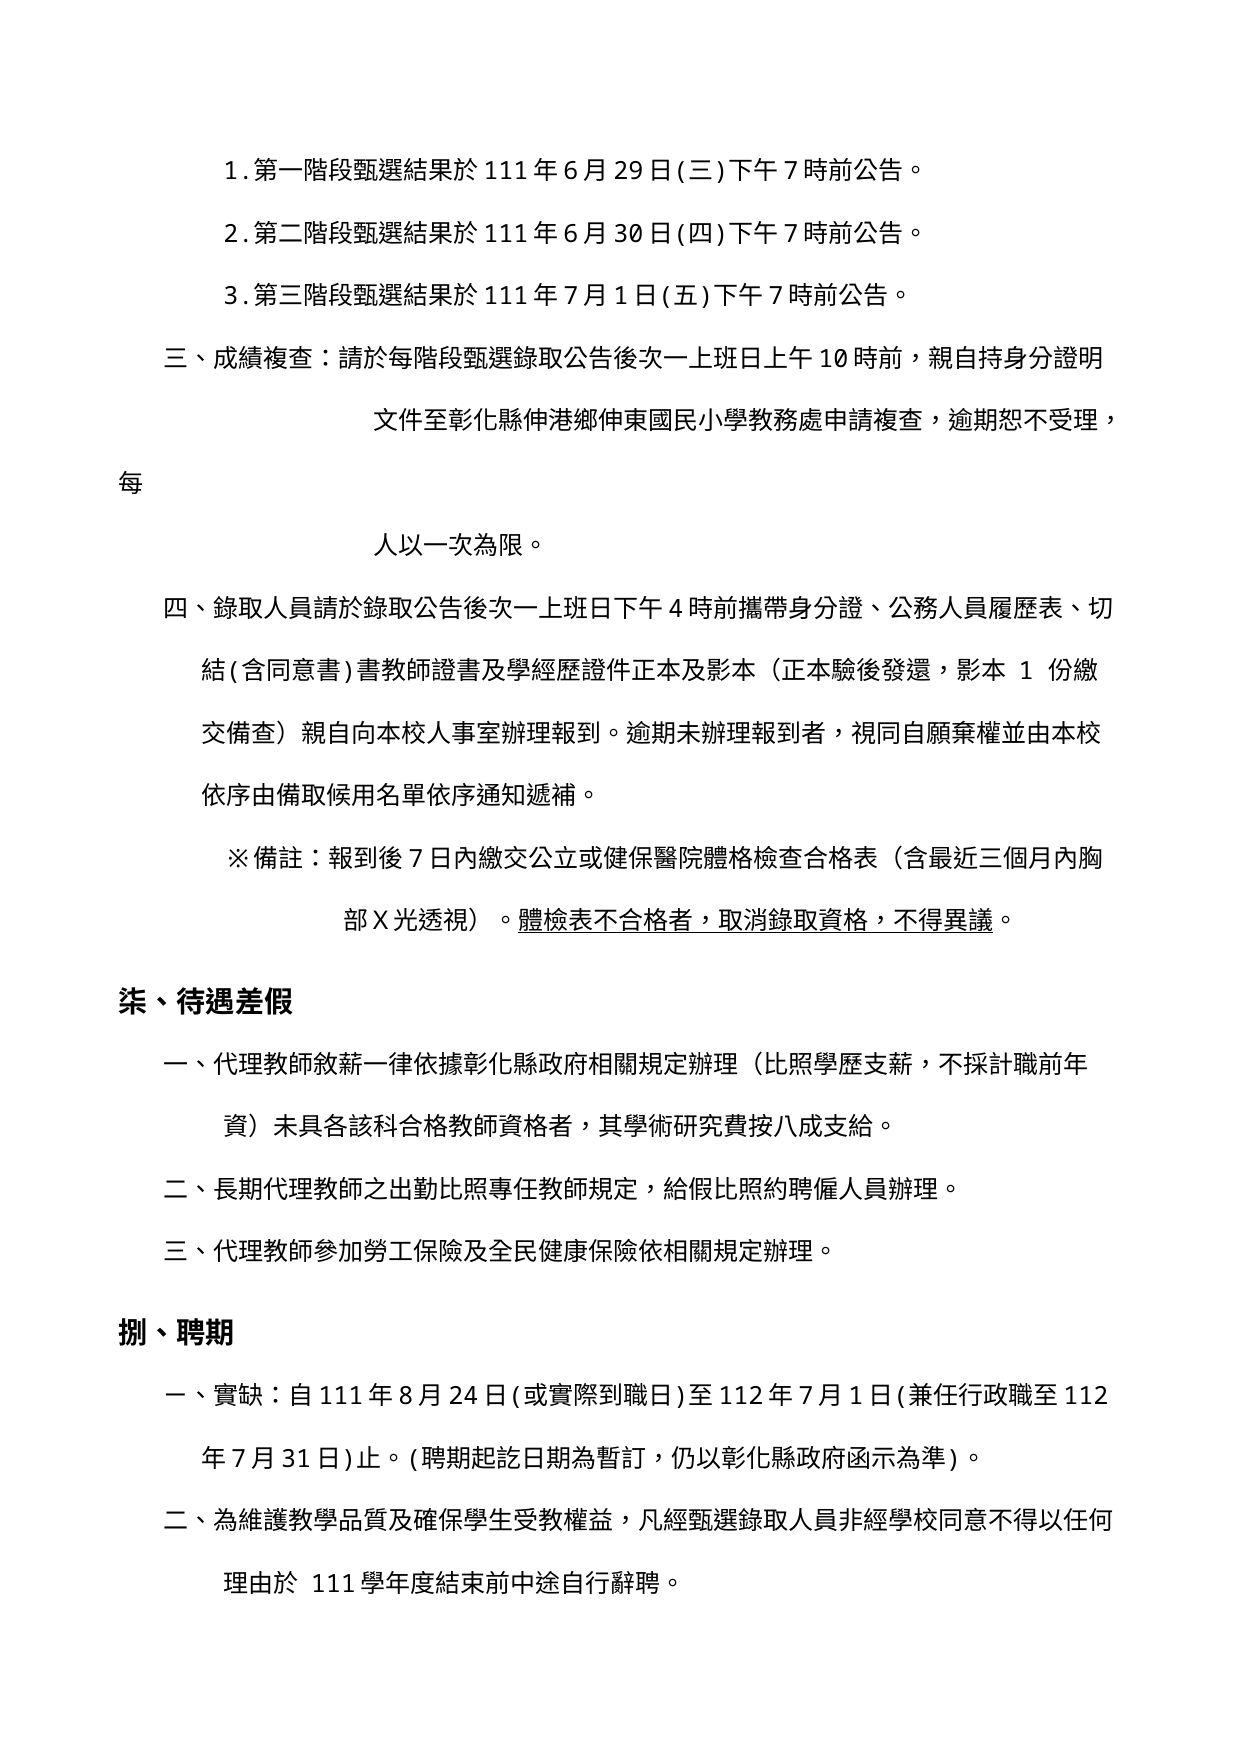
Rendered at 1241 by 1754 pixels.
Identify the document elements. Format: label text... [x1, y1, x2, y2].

text 文件至彰化縣伸港鄉伸東國民小學教務處申請複查，逾期恕不受理，每 [118, 377, 1122, 502]
text 2.第二階段甄選結果於111年6月30日(四)下午7時前公告。 [118, 189, 1122, 252]
text 捌、聘期 [118, 1289, 1122, 1352]
text 二、長期代理教師之出勤比照專任教師規定，給假比照約聘僱人員辦理。 [118, 1146, 1122, 1208]
text 三、代理教師參加勞工保險及全民健康保險依相關規定辦理。 [118, 1208, 1122, 1271]
text 人以一次為限。 [118, 502, 1122, 564]
text ㄧ、實缺：自111年8月24日(或實際到職日)至112年7月1日(兼任行政職至112年7月31日)止。(聘期起訖日期為暫訂，仍以彰化縣政府函示為準)。 [118, 1352, 1122, 1477]
text 二、為維護教學品質及確保學生受教權益，凡經甄選錄取人員非經學校同意不得以任何 [118, 1477, 1122, 1539]
text 一、代理教師敘薪一律依據彰化縣政府相關規定辦理（比照學歷支薪，不採計職前年 [118, 1021, 1122, 1083]
text 3.第三階段甄選結果於111年7月1日(五)下午7時前公告。 [118, 252, 1122, 314]
text ※備註：報到後7日內繳交公立或健保醫院體格檢查合格表（含最近三個月內胸 [118, 814, 1122, 877]
text 部Ｘ光透視）。體檢表不合格者，取消錄取資格，不得異議。 [118, 877, 1122, 939]
text 理由於 111學年度結束前中途自行辭聘。 [118, 1539, 1122, 1602]
text 1.第一階段甄選結果於111年6月29日(三)下午7時前公告。 [118, 127, 1122, 189]
text 柒、待遇差假 [118, 958, 1122, 1021]
text 三、成績複查：請於每階段甄選錄取公告後次一上班日上午10時前，親自持身分證明 [118, 314, 1122, 377]
text 四、錄取人員請於錄取公告後次一上班日下午4時前攜帶身分證、公務人員履歷表、切結(含同意書)書教師證書及學經歷證件正本及影本（正本驗後發還，影本 1 份繳交備查）親自向本校人事室辦理報到。逾期未辦理報到者，視同自願棄權並由本校依序由備取候用名單依序通知遞補。 [118, 564, 1122, 814]
text 資）未具各該科合格教師資格者，其學術研究費按八成支給。 [118, 1083, 1122, 1146]
